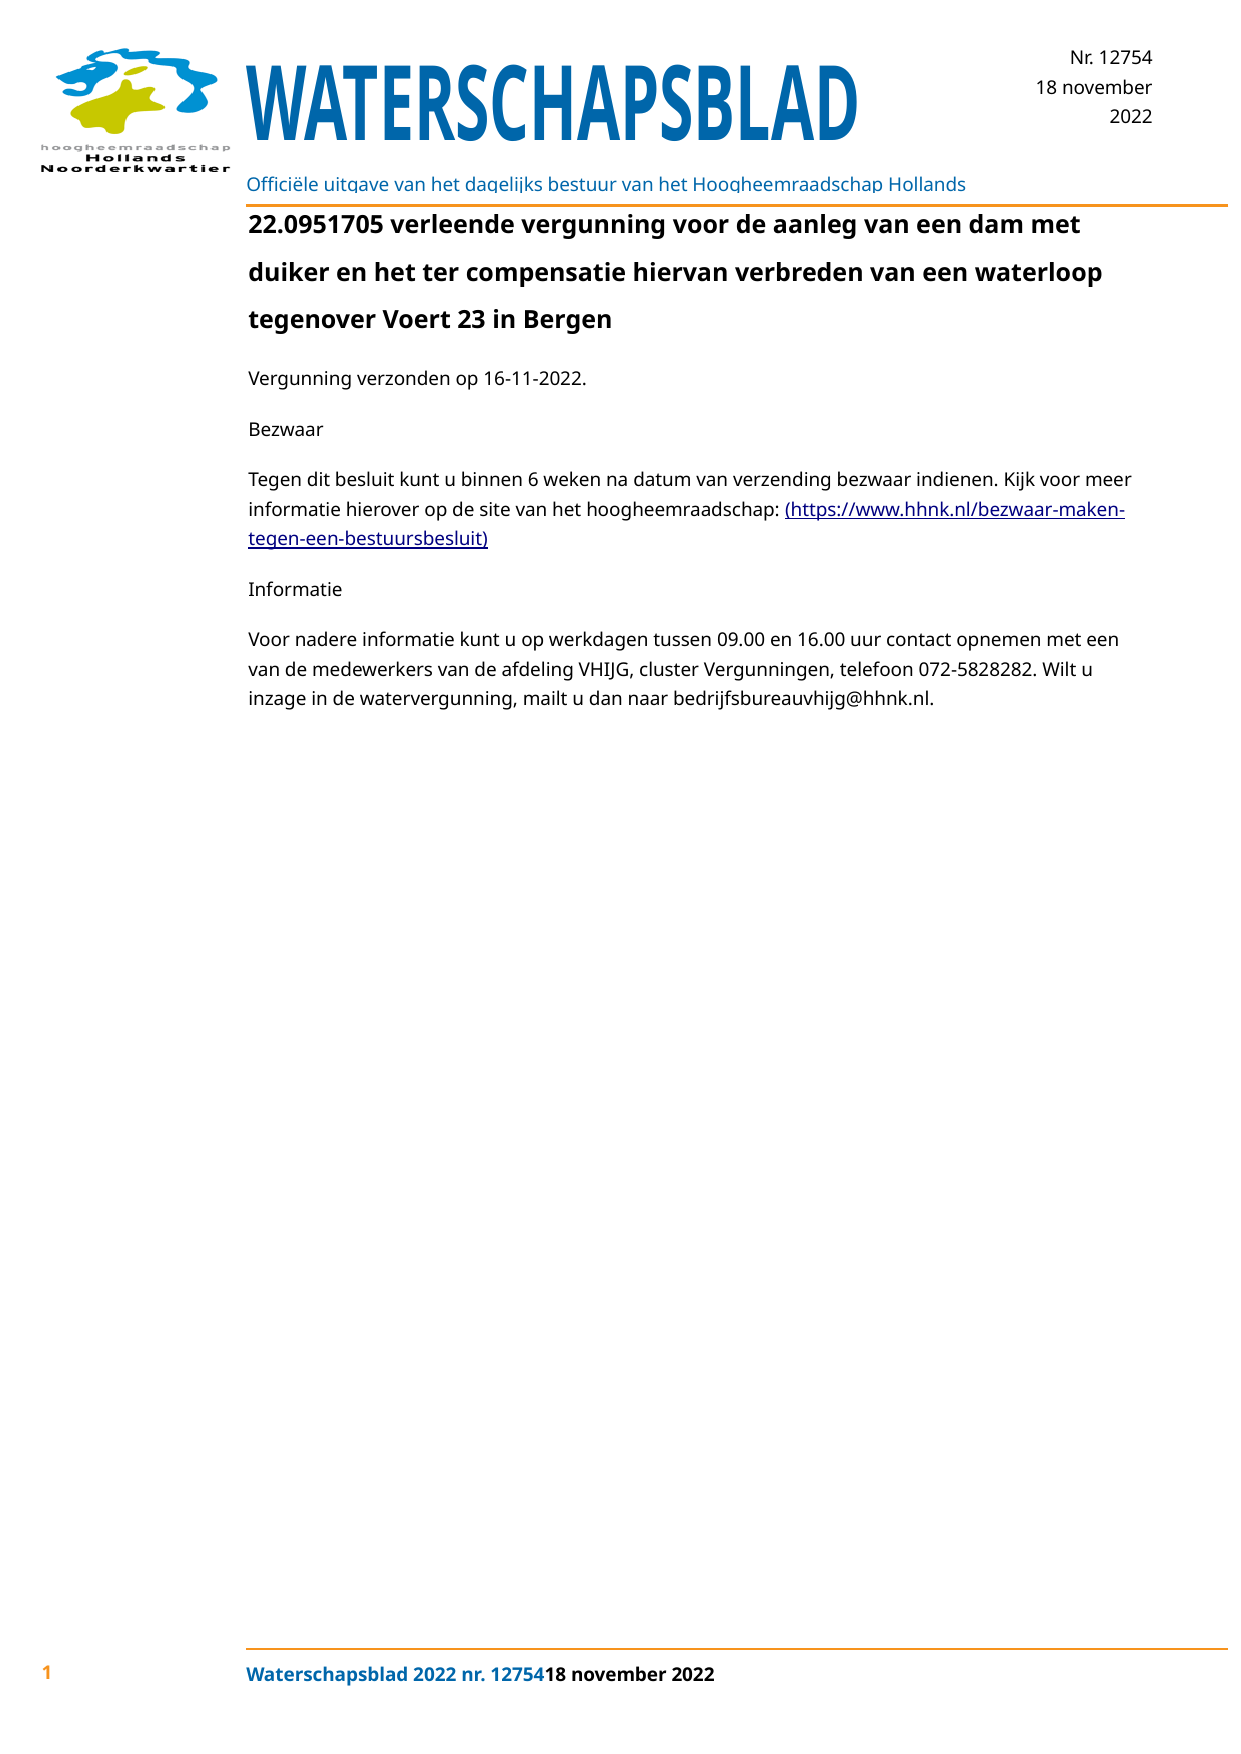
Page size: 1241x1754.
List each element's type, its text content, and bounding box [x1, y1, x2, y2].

text 22.0951705 verleende vergunning voor de aanleg van een dam met duiker en het ter compensatie hiervan verbreden van een waterloop tegenover Voert 23 in Bergen [248, 207, 1152, 336]
text Vergunning verzonden op 16-11-2022. [248, 366, 1152, 391]
text Informatie [248, 576, 1152, 602]
picture [41, 47, 231, 172]
text Bezwaar [248, 416, 1152, 442]
text Tegen dit besluit kunt u binnen 6 weken na datum van verzending bezwaar indienen. Kijk voor meer informatie hierover op de site van het hoogheemraadschap: (https://www.hhnk.nl/bezwaar-maken-tegen-een-bestuursbesluit) [248, 466, 1152, 551]
text Voor nadere informatie kunt u op werkdagen tussen 09.00 en 16.00 uur contact opnemen met een van de medewerkers van de afdeling VHIJG, cluster Vergunningen, telefoon 072-5828282. Wilt u inzage in de watervergunning, mailt u dan naar bedrijfsbureauvhijg@hhnk.nl. [248, 626, 1152, 711]
